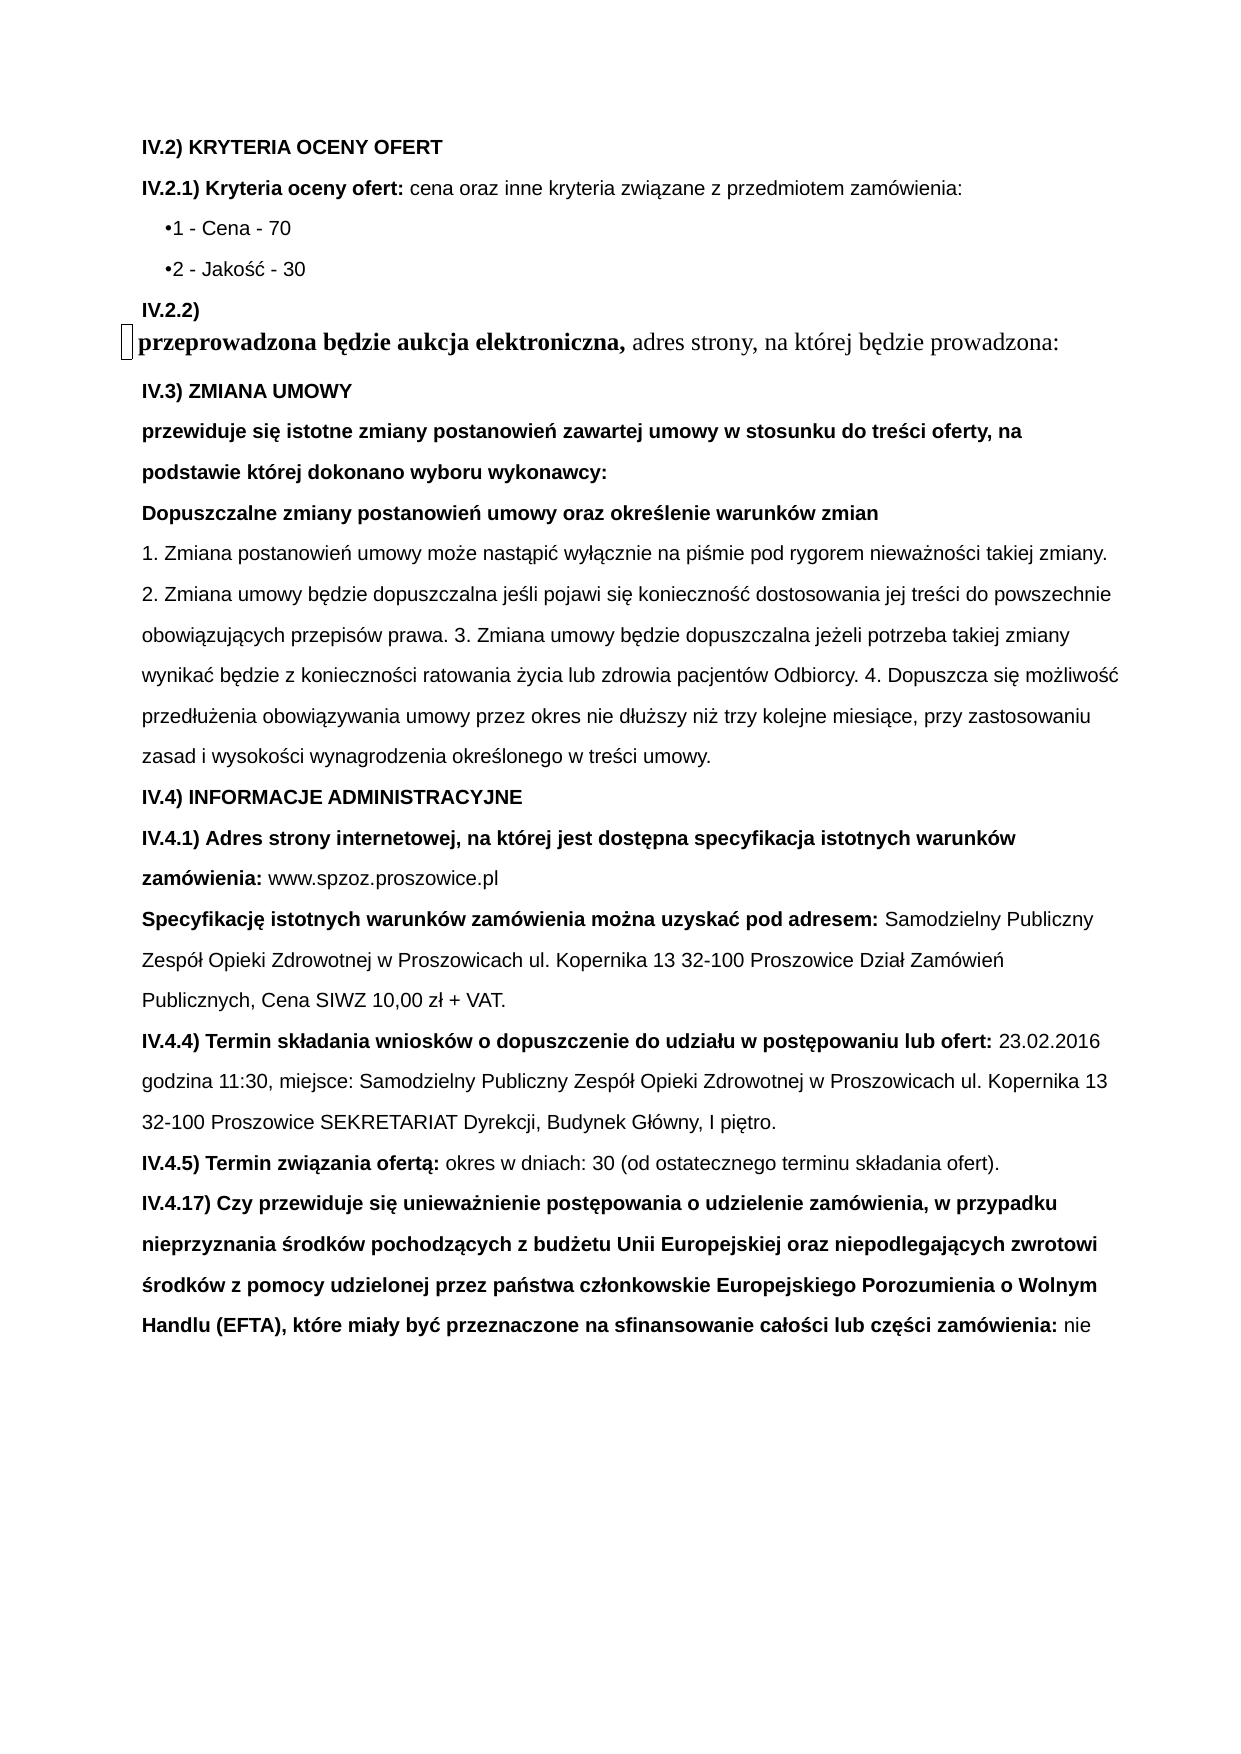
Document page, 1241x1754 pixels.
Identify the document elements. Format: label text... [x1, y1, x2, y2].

text IV.4.4) Termin składania wniosków o dopuszczenie do udziału w postępowaniu lub ofert: 23.02.2016 godzina 11:30, miejsce: Samodzielny Publiczny Zespół Opieki Zdrowotnej w Proszowicach ul. Kopernika 13 32-100 Proszowice SEKRETARIAT Dyrekcji, Budynek Główny, I piętro. [142, 1012, 1122, 1134]
text IV.4.5) Termin związania ofertą: okres w dniach: 30 (od ostatecznego terminu składania ofert). [142, 1134, 1122, 1174]
text IV.4.17) Czy przewiduje się unieważnienie postępowania o udzielenie zamówienia, w przypadku nieprzyznania środków pochodzących z budżetu Unii Europejskiej oraz niepodlegających zwrotowi środków z pomocy udzielonej przez państwa członkowskie Europejskiego Porozumienia o Wolnym Handlu (EFTA), które miały być przeznaczone na sfinansowanie całości lub części zamówienia: nie [142, 1174, 1122, 1337]
table_header [118, 321, 135, 362]
text IV.4.1) Adres strony internetowej, na której jest dostępna specyfikacja istotnych warunków zamówienia: www.spzoz.proszowice.pl Specyfikację istotnych warunków zamówienia można uzyskać pod adresem: Samodzielny Publiczny Zespół Opieki Zdrowotnej w Proszowicach ul. Kopernika 13 32-100 Proszowice Dział Zamówień Publicznych, Cena SIWZ 10,00 zł + VAT. [142, 809, 1122, 1012]
table_header przeprowadzona będzie aukcja elektroniczna, adres strony, na której będzie prowadzona: [135, 321, 1064, 362]
text IV.3) ZMIANA UMOWY [142, 362, 1122, 402]
text IV.4) INFORMACJE ADMINISTRACYJNE [142, 768, 1122, 809]
text 1. Zmiana postanowień umowy może nastąpić wyłącznie na piśmie pod rygorem nieważności takiej zmiany. 2. Zmiana umowy będzie dopuszczalna jeśli pojawi się konieczność dostosowania jej treści do powszechnie obowiązujących przepisów prawa. 3. Zmiana umowy będzie dopuszczalna jeżeli potrzeba takiej zmiany wynikać będzie z konieczności ratowania życia lub zdrowia pacjentów Odbiorcy. 4. Dopuszcza się możliwość przedłużenia obowiązywania umowy przez okres nie dłuższy niż trzy kolejne miesiące, przy zastosowaniu zasad i wysokości wynagrodzenia określonego w treści umowy. [142, 524, 1122, 768]
text IV.2) KRYTERIA OCENY OFERT [142, 118, 1122, 159]
text przewiduje się istotne zmiany postanowień zawartej umowy w stosunku do treści oferty, na podstawie której dokonano wyboru wykonawcy: [142, 402, 1122, 484]
list 2 - Jakość - 30 [118, 240, 1122, 281]
text Dopuszczalne zmiany postanowień umowy oraz określenie warunków zmian [142, 484, 1122, 524]
list 1 - Cena - 70 [118, 199, 1122, 240]
text IV.2.1) Kryteria oceny ofert: cena oraz inne kryteria związane z przedmiotem zamówienia: [142, 159, 1122, 199]
text IV.2.2) [142, 281, 1122, 321]
